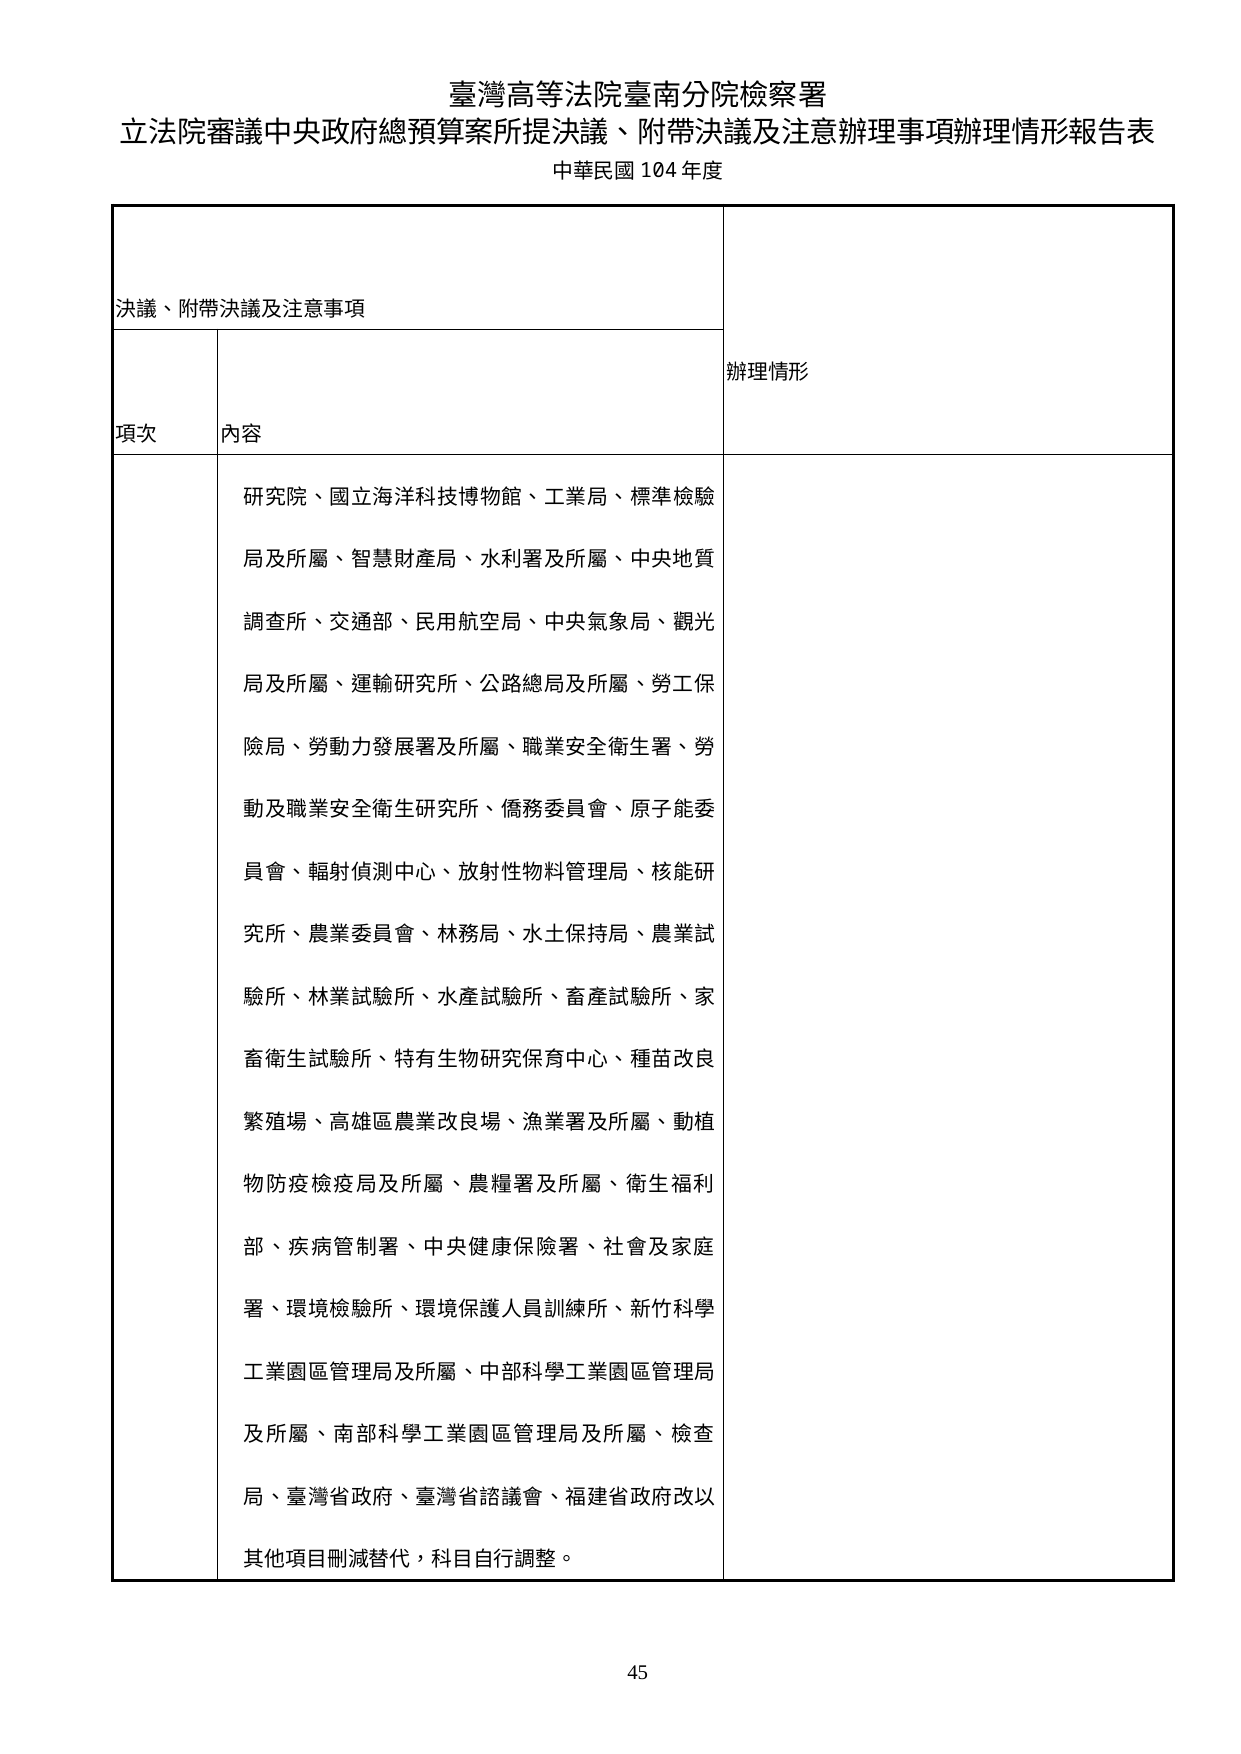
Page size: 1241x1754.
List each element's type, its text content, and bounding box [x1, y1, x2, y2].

table_header 辦理情形 [724, 207, 1172, 453]
table_cell 104年度中央政府總預算案針對各機關及所屬統刪項目如下： 1.油料：統刪30%；另隨同減列交通部辦理離島載客船舶油價補貼0.07億元、公路總局辦理公共運輸油價補貼1.05億元。 2.大陸地區旅費：統刪10%。 3.委辦費：除人事行政總處、公務人力發展中心、中央選舉委員會及所屬、公務人員保障暨培訓委員會、警政署及所屬、外交部主管、教育部主管、法務部主管、勞工保險局、職業安全衛生署危險性機械及設備檢查與管理、動植物防疫檢疫局及所屬屠宰衛生檢查、畜禽藥物殘留檢測及檢疫偵測犬業務、衛生福利部落實長照十年計畫、推動長照服務體系及長照服務網業務相關預算、健全緊急醫療照護網絡、健全醫療衛生體系、醫事人力培育與訓練、推動身心障礙醫療復建網絡、社會救助業務、保護服務業務、規劃建立社會工作專業、推動性別暴力防治相關預算、食品藥物管理署科技發展工作及食品藥物管理業務相關預算、社會及家庭署辦理推展身心障礙者福利服務相關預算、文化部主管不刪；智慧財產局、工業局工業技術升級輔導計畫、標準檢驗局及所屬辦理國家度量衡標準實驗室整體運作與發展及民生化學計量標準計畫統刪1%外，其餘統刪10%，其中大陸委員會、考試院、營建署及所屬、消防署及所屬、入出國及移民署、建築研究所、國防部所屬、財政部、國庫署、交通部、中央氣象局、觀光局及所屬、運輸研究所、農業委員會、茶業改良場、疾病管制署、中央健康保險署、社會及家庭署、新竹科學工業園區管理局及所屬、中部科學工業園區管理局及所屬、保險局改以其他項目刪減替代，科目自行調整。 4.一般事務費：除中央研究院、人事行政總處及所屬、國立故宮博物院、中央選舉委員會及所屬、立法院主管、公務人員保障暨培訓委員會、國家文官學院及所屬、監察院、警政署及所屬、外交部主管、體育署、法務部主管、智慧財產局、工業局工業技術升級輔導計畫、勞工保險局、衛生福利部落實長照十年計畫、推動長照服務體系及長照服務網業務相關預算、健全緊急醫療照護網絡、健全醫療衛生體系、醫事人力培育與訓練、推動身心障礙醫療復建網絡、社會救助業務、保護服務業務、規劃建立社會工作專業、推動性別暴力防治相關預算、食品藥物管理署科技發展工作及食品藥物管理業務相關預算、中央健康保險署、社會及家庭署辦理推展身心障礙者福利服務相關預算、國軍退除役官兵輔導委員會聘用照顧服務員及護理人員相關預算不刪外，其餘統刪5%，其中總統府、國家發展委員會、國家通訊傳播委員會、公務人員退休撫卹基金監理委員會、營建署及所屬、消防署及所屬、空中勤務總隊、國防部所屬、賦稅署、臺北國稅局、高雄國稅局、北區國稅局及所屬、中區國稅局及所屬、南區國稅局及所屬、關務署及所屬、財政資訊中心、教育部、國家圖書館、國立公共資訊圖書館、國立教育廣播電臺、國立海洋科技博物館、中小企業處、交通部、民用航空局、中央氣象局、觀光局及所屬、運輸研究所、原子能委員會、放射性物料管理局、核能研究所、水土保持局、農業試驗所、林業試驗所、種苗改良繁殖場、桃園區農業改良場、花蓮區農業改良場、衛生福利部、社會及家庭署、環境檢驗所、環境保護人員訓練所、海岸巡防署主管、新竹科學工業園區管理局及所屬、證券期貨局改以其他項目刪減替代，科目自行調整。 5.軍事裝備設施、房屋建築、車輛及辦公器具、設施及機械設備養護費：除人事行政總處及所屬、國立故宮博物院、中央選舉委員會及所屬、立法院主管、公務人員保障暨培訓委員會、國家文官學院及所屬、監察院、警政署及所屬、中央警察大學設施及機械設備養護費、外交部駐外機構業務計畫、體育署、法務部主管、衛生福利部落實長照十年計畫、推動長照服務體系及長照服務網業務相關預算、保護服務業務相關預算、食品藥物管理署科技發展工作及食品藥物管理業務相關預算、海洋巡防總局艦艇歲修及機械儀器養護費不刪外，其餘統刪5%，其中國家安全會議、國史館臺灣文獻館、中央研究院、行政院、主計總處、國家發展委員會、考試院、公務人員退休撫卹基金監理委員會、內政部、營建署及所屬、消防署及所屬、入出國及移民署、國防部所屬、財政部、國庫署、賦稅署、臺北國稅局、高雄國稅局、北區國稅局及所屬、中區國稅局及所屬、南區國稅局及所屬、關務署及所屬、財政資訊中心、國家圖書館、國立公共資訊圖書館、國立教育廣播電臺、國立海洋科技博物館、交通部、民用航空局、中央氣象局、觀光局及所屬、運輸研究所、公路總局及所屬、原子能委員會、放射性物料管理局、農業委員會、水土保持局、林業試驗所、特有生物研究保育中心、漁業署及所屬、衛生福利部、疾病管制署、中央健康保險署、環境保護署、環境檢驗所、環境保護人員訓練所、海岸巡防署主管、新竹科學工業園區管理局及所屬改以其他項目刪減替代，科目自行調整。 6.國內旅費：除中央研究院、人事行政總處及所屬、國立故宮博物院、中央選舉委員會及所屬、公務人員保障暨培訓委員會、國家文官學院及所屬、監察院主管、警政署及所屬、體育署、法務部主管、工業局工業技術升級輔導計畫、衛生福利部落實長照十年計畫、推動長照服務體系及長照服務網業務相關預算、健全緊急醫療照護網絡、健全醫療衛生體系、醫事人力培育與訓練、推動身心障礙醫療復建網絡、社會救助業務、保護服務業務、規劃建立社會工作專業相關預算、食品藥物管理署科技發展工作及食品藥物管理業務相關預算、社會及家庭署辦理推展身心障礙者福利服務相關預算不刪外，其餘統刪5%，其中國史館臺灣文獻館、主計總處、國家發展委員會、考試院、內政部、營建署及所屬、消防署及所屬、役政署、入出國及移民署、空中勤務總隊、國防部所屬、賦稅署、臺北國稅局、高雄國稅局、北區國稅局及所屬、中區國稅局及所屬、南區國稅局及所屬、關務署及所屬、財政資訊中心、國家圖書館、國立公共資訊圖書館、國立教育廣播電臺、國立海洋科技博物館、交通部、中央氣象局、觀光局及所屬、運輸研究所、公路總局及所屬、原子能委員會、放射性物料管理局、農業委員會、水土保持局、衛生福利部、疾病管制署、社會及家庭署、環境保護署、環境檢驗所、環境保護人員訓練所、新竹科學工業園區管理局及所屬、檢查局、臺灣省政府改以其他項目刪減替代，科目自行調整。 7.國外旅費：除中央研究院、人事行政總處及所屬、國立故宮博物院、中央選舉委員會及所屬、立法院主管委員國會交流事務費、公務人員保障暨培訓委員會、國家文官學院及所屬、監察院、警政署及所屬、中央警察大學、外交部主管、體育署、法務部主管、衛生福利部落實長照十年計畫、推動長照服務體系及長照服務網業務相關預算、推動身心障礙醫療復建網絡、保護服務業務相關預算、食品藥物管理署科技發展工作及食品藥物管理業務相關預算、社會及家庭署辦理推展身心障礙者福利服務相關預算、文化部主管不刪外，其餘統刪5%，其中行政院、主計總處、國家發展委員會、檔案管理局、飛航安全調查委員會、客家委員會及所屬、考試院、銓敘部、公務人員退休撫卹基金監理委員會、公務人員退休撫卹基金管理委員會、審計部、內政部、營建署及所屬、消防署及所屬、役政署、入出國及移民署、建築研究所、空中勤務總隊、國防部所屬、財政部、國庫署、賦稅署、臺北國稅局、高雄國稅局、北區國稅局及所屬、中區國稅局及所屬、南區國稅局及所屬、財政資訊中心、教育部、國民及學前教育署、青年發展署、國家圖書館、國立公共資訊圖書館、國立教育廣播電臺、國家教育研究院、國立海洋科技博物館、工業局、標準檢驗局及所屬、智慧財產局、水利署及所屬、中央地質調查所、交通部、民用航空局、中央氣象局、觀光局及所屬、運輸研究所、公路總局及所屬、勞工保險局、勞動力發展署及所屬、職業安全衛生署、勞動及職業安全衛生研究所、僑務委員會、原子能委員會、輻射偵測中心、放射性物料管理局、核能研究所、農業委員會、林務局、水土保持局、農業試驗所、林業試驗所、水產試驗所、畜產試驗所、家畜衛生試驗所、特有生物研究保育中心、種苗改良繁殖場、高雄區農業改良場、漁業署及所屬、動植物防疫檢疫局及所屬、農糧署及所屬、衛生福利部、疾病管制署、中央健康保險署、社會及家庭署、環境檢驗所、環境保護人員訓練所、新竹科學工業園區管理局及所屬、中部科學工業園區管理局及所屬、南部科學工業園區管理局及所屬、檢查局、臺灣省政府、臺灣省諮議會、福建省政府改以其他項目刪減替代，科目自行調整。 8.出國教育訓練費：除中央研究院、人事行政總處及所屬、中央選舉委員會及所屬、公務人員保障暨培訓委員會、國家文官學院及所屬、警政署及所屬、外交部駐外機構業務計畫、法務部主管、食品藥物管理署科技發展工作及食品藥物管理業務相關預算、文化部主管不刪外，其餘統刪5%，其中主計總處、國家發展委員會、公平交易委員會、飛航安全調查委員會、消防署及所屬、空中勤務總隊、國防部所屬、財政部、關務署及所屬、交通部、中央氣象局、原子能委員會、核能研究所、農業委員會、農業試驗所、水產試驗所、畜產試驗所、家畜衛生試驗所、特有生物研究保育中心、種苗改良繁殖場、臺中區農業改良場、臺南區農業改良場、高雄區農業改良場、花蓮區農業改良場、衛生福利部、疾病管制署、環境保護署、檢查局改以其他項目刪減替代，科目自行調整。 9.設備及投資：除資產作價投資、中央研究院、人事行政總處及所屬、中央選舉委員會及所屬、立法院主管、公務人員保障暨培訓委員會基本行政維持、國家文官學院及所屬、監察院、審計部、警政署及所屬、中央警察大學房屋建築及設備費、外交部駐外機構業務計畫、購置駐外機構館舍計畫與汰換駐外機構公務車預算、法務部主管、勞工保險局、動植物防疫檢疫局高雄分局檢疫行政大樓興建工程、衛生福利部健全緊急醫療照護網絡、健全醫療衛生體系、醫事人力培育與訓練、社會救助業務、保護服務業務相關預算、食品藥物管理署科技發展工作及食品藥物管理業務相關預算、中央健康保險署、社會及家庭署辦理推展身心障礙者福利服務相關預算、海岸巡防署臺北港海巡基地、海洋巡防總局艦艇大修經費及強化海巡編裝發展方案不刪；科技部增撥國家科學技術發展基金統刪1%；文化部主管統刪3%；國立故宮博物院故宮南部院區籌建計畫統刪4%；教育部主管統刪7%外，其餘統刪8%，其中司法院、最高法院、最高行政法院、臺北高等行政法院、臺中高等行政法院、高雄高等行政法院、公務員懲戒委員會、法官學院、智慧財產法院、臺灣高等法院、臺灣高等法院臺中分院、臺灣高等法院臺南分院、臺灣高等法院高雄分院、臺灣高等法院花蓮分院、臺灣臺北地方法院、臺灣士林地方法院、臺灣新北地方法院、臺灣桃園地方法院、臺灣新竹地方法院、臺灣苗栗地方法院、臺灣臺中地方法院、臺灣南投地方法院、臺灣雲林地方法院、臺灣嘉義地方法院、臺灣高雄地方法院、臺灣屏東地方法院、臺灣臺東地方法院、臺灣花蓮地方法院、臺灣宜蘭地方法院、臺灣基隆地方法院、臺灣澎湖地方法院、臺灣高雄少年及家事法院、福建高等法院金門分院、福建金門地方法院、福建連江地方法院、考試院、公務人員退休撫卹基金監理委員會、內政部、役政署、國防部、財政部、賦稅署、臺北國稅局、高雄國稅局、北區國稅局及所屬、中區國稅局及所屬、南區國稅局及所屬、國有財產署及所屬、教育部、國民及學前教育署、國家圖書館、國立公共資訊圖書館、國立教育廣播電臺、國立海洋科技博物館、中央氣象局、觀光局及所屬、運輸研究所、公路總局及所屬、蒙藏委員會、農業委員會、家畜衛生試驗所、環境保護署、環境保護人員訓練所、海洋巡防總局、海岸巡防總局及所屬、金融監督管理委員會、銀行局、證券期貨局改以其他項目刪減替代，科目自行調整。 10.對國內團體之捐助與政府機關間之補助：除法律義務支出、中央研究院、警政署及所屬、外交部、教育部主管、法務部主管、勞工保險局、漁業署捐助各級漁會辦理臺灣地區各漁業通訊電臺營運輔導、衛生福利部捐助財團法人國家衛生研究院發展計畫、落實長照十年計畫、推動長照服務體系及長照服務網業務相關預算、社會救助業務、保護服務業務、健全緊急醫療照護網絡、健全醫療衛生體系、醫事人力培育與訓練、食品藥物管理署科技發展工作及食品藥物管理業務相關預算、中央健康保險署、社會及家庭署辦理長期照顧十年計畫及建置長期照顧服務體系暨推展身心障礙者福利服務相關預算、文化部主管、科技部對國家災害防救科技中心、財團法人國家實驗研究院與國家同步輻射研究中心之捐助不刪；經濟部科技預算、智慧財產局、工業局工業技術升級輔導計畫統刪1%外，其餘統刪5%，其中客家委員會及所屬、內政部、營建署及所屬、國防部所屬、交通部、觀光局及所屬、公路總局及所屬、核能研究所、桃園區農業改良場、動植物防疫檢疫局及所屬、環境保護署、新竹科學工業園區管理局及所屬改以其他項目刪減替代，科目自行調整。 11.對地方政府之補助：除法律義務支出、一般性補助款、教育部主管、法務部主管、衛生福利部落實長照十年計畫、推動長照服務體系及長照服務網業務相關預算、社會救助業務、健全緊急醫療照護網絡、食品藥物管理署科技發展工作及食品藥物管理業務相關預算、中央健康保險署、社會及家庭署辦理長期照顧十年計畫及建置長期照顧服務體系暨推展身心障礙者福利服務相關預算、文化部主管不刪外，其餘統刪5%，其中役政署、觀光局及所屬、動植物防疫檢疫局及所屬、衛生福利部改以其他項目刪減替代，科目自行調整。 12.人事費：除退休退職給付、人事行政總處退休公教人員年終慰問金調整準備、國立故宮博物院、中央選舉委員會及所屬、立法院主管（不含委員問政油料補助費）、公務人員保障暨培訓委員會、國家文官學院及所屬、監察院主管、警政署及所屬、外交部主管、體育署、法務部主管不刪；立法院主管委員問政油料補助費統刪30%外，其餘統刪1%，其中中央研究院、主計總處、公務人力發展中心、地方行政研習中心、檔案管理局、飛航安全調查委員會、公共工程委員會、司法院、最高法院、最高行政法院、臺北高等行政法院、臺中高等行政法院、高雄高等行政法院、公務員懲戒委員會、法官學院、智慧財產法院、臺灣高等法院、臺灣高等法院臺中分院、臺灣高等法院臺南分院、臺灣高等法院高雄分院、臺灣高等法院花蓮分院、臺灣臺北地方法院、臺灣士林地方法院、臺灣新北地方法院、臺灣桃園地方法院、臺灣新竹地方法院、臺灣苗栗地方法院、臺灣臺中地方法院、臺灣南投地方法院、臺灣彰化地方法院、臺灣雲林地方法院、臺灣嘉義地方法院、臺灣臺南地方法院、臺灣高雄地方法院、臺灣屏東地方法院、臺灣臺東地方法院、臺灣花蓮地方法院、臺灣宜蘭地方法院、臺灣基隆地方法院、臺灣澎湖地方法院、臺灣高雄少年及家事法院、福建高等法院金門分院、福建金門地方法院、福建連江地方法院、考試院、考選部、消防署及所屬、役政署、入出國及移民署、建築研究所、空中勤務總隊、國防部所屬、國庫署、臺北國稅局、高雄國稅局、北區國稅局及所屬、中區國稅局及所屬、南區國稅局及所屬、國有財產署及所屬、國家圖書館、國立公共資訊圖書館、國立教育廣播電臺、國立海洋科技博物館、水利署及所屬、中央地質調查所、交通部、民用航空局、中央氣象局、觀光局及所屬、運輸研究所、公路總局及所屬、勞動及職業安全衛生研究所、林務局、水土保持局、畜產試驗所、家畜衛生試驗所、茶業改良場、種苗改良繁殖場、桃園區農業改良場、臺南區農業改良場、環境保護署、環境檢驗所、環境保護人員訓練所、海岸巡防署主管、證券期貨局改以其他項目刪減替代，科目自行調整。 13.國庫署「國債付息」減列2 億元。 近來國際原油價格持續重挫，國內汽、柴油價格亦不斷下跌；日前中油再度宣布自2015年1月12日起調降各式汽、柴油價格，其中95無鉛調降為每公升24.6元，較編製104年度中央政府總預算案時按每公升35.1元編列，已有大幅差距；爰予減列104年度中央政府各機關油料費30%；另年度預算執行中，若遇油價大幅波動，則在油料用量之共同標準範圍內，各機關應依以下原則辦理，主計總處並應追蹤控管執行情形： 1.油價下跌時，按實際油價覈實列支，結餘部分並不得移為他用。 2.油價大幅上漲，致所須經費不足時，得以各機關第一預備金支應；若嚴重不敷，得申請動支第二預備金。 針對104年度中央政府總預算中有關「自由經濟示範區」相關預算共計編列75億9,945萬5,000元，包括：國家發展委員會編列1,670萬元、經濟部智慧財產局編列20萬元、行政院農業委員會編列3億8,573萬元、衛生福利部編列1億4,600萬元、經濟特別收入基金1,000萬元、桃園國際機場股份有限公司6,400萬元、臺灣港務股份有限公司34億3,715萬1,000元、航港建設基金35億3,477萬4,000元、農業特別收入基金490萬元。 經查，「自由經濟示範區規劃方案」於102年8月啟動第1階段推動計畫，自貿港區為自由經濟示範區第1階段之核心，惟推動效益卻未如預期，無法彌補我國港埠整體進出口貨物流失量，且入駐港區事業數及進用員工人數未見成長，此外，再以我國自由貿易港區歷年來入駐港區事業家數及進用員工人數觀之，推行自由貿易示範區計畫後，入駐港區事業數及進用員工人數亦未見明顯成長；另示範區104年度關鍵績效指標考核面向不足，且跨機關間衡量標準不一，有欠妥適。 另，有鑑於「自由經濟示範區規劃方案」尚未三讀通過，各部會即逕自編列該預算執行計畫，實有未當。事實上，就政府不斷宣傳國際的案例：韓國仁川自經區言之，現已證明也將面臨推動困難之困境，事實上，由於外國人移住率過低、招商不易、無法吸引國外資金流入，以及對本國企業限制過多等因素，近年來韓國各界對仁川自經區的發展狀況，出現了諸多的批判。而面對中國上海自貿區實施一年來發現，其光環不但嚴重消退，實施成效更是完全不如預期，但台灣卻為了企圖與中國對接，不斷以此推銷台灣自經區的設立優勢，用錯誤的觀念及手段，實難以帶動台灣經濟升級，更無法為台灣悶經濟注入新的成長動力，且因示範區特別條例尚未審議通過。準此，除交通部自由港區等海空港建設、國家發展委員會、經濟部、衛生福利部及行政院農業委員會等既有不涉及落實自由經濟示範區特別條例相關預算得編列執行外，其餘不得編列。 鑑於多數財團法人收入來源主要依賴政府之補助與委辦收入，或以行使公權力特定政策任務為設置目的，且各該薪資待遇均已相當優渥。因此，相關福利經費之支用更應撙節，避免造成外界觀感不佳，或有浪費政府資源之嫌。爰自104年度起，各財團法人除應比照公務人員取消交通補助費外，亦不得再發放高層主管之房屋津貼。 根據審計部102年度中央政府總決算審核報告指出，政府捐助之財團法人總計152個，基金總額高達2,423億8,298萬餘元。然諸多財團法人財源自籌能力不足，高度仰賴政府財源挹注；依決算審核結果，152個財團法人102年度營收來自政府捐補助（不含捐助基金）或委辦之金額高達近470億元，超過年度整體收入之50%。其中有60家政府捐補助及委辦經費占其年度收入比例逾50%，當中有42家超過70%，逾90%者亦不在少數。 事實上，許多財團法人或已達成設置任務，或因時空環境變遷致設立目的已不復存在，或功能重疊，或已不具實質效益……，本院審查102年度中央政府總預算案時決議：「……要求各該主管機關於6個月內針對所捐助財團法人之設置目的、工作計畫、經費運用、財務狀況、營運績效等，以及任務已達成、設立目的已不復存在或已無營運實益等之財團法人，應向立法院提出評估報告及退場計畫。」，惟迄今僅見公設財團法人不斷設置，卻未見有退場或整併者；長此以往，不僅浪費行政資源，更將形成政府財政負擔。 爰此，104年度中央政府各機關（含營業及非營業基金）應就所主管財團法人設置任務已達成、或設立目的已不復存在、或已無營運實益、或績效不彰、或性質或業務相近者，提出具體之退場或整併計畫及時程，並向立法院各該委員會報告。 公教人員保險法中訂有「眷屬喪葬津貼（最高3個月薪俸額）」，而全國軍公教員工待遇支給要點中，亦列有眷屬死亡之「喪葬補助（最高5個月薪俸額）」之生活津貼，惟該「生活津貼」之規定，並未有法源依據。 公教人員保險既已有眷屬喪葬給付，實已不須再另行由政府預算編列所謂「喪葬補助」，且補助標準還過於保險給付。其他社會保險，如「勞工保險」，亦係將眷屬死亡之喪葬津貼列入保險給付項目，而未有其他政府補助。基於該「喪葬補助」生活津貼係無償性之補助，與保險給付係立基於「保費」之交付而生之補償不同，不應以「月俸」作為補助標準，況月俸愈高者，反而獲得政府愈多之補助，亦有違常理；現行軍公教人員喪葬補助以事實發生當月之薪俸額做為補助基準尚有斟酌空間，建請行政院於6個月內檢討研議其合理性。 根據行政院主計總處訂定之「用途別預算科目分類定義及計列標準表」第一點規定「各機關應詳實按照所管費用性質，就用途別預算科目定義範圍，確定各項費用應歸屬之科目」。惟查部分機關或對定義範圍未盡清楚，或有明知卻仍未照規定歸類之蓄意，例如，明知須列為委辦費，卻以委辦費每年均會被立法院統刪為由，將相關經費改列為「一般事務費」；或明知實際用途為補助，須於預算書中表列，並於機關網站上揭露，卻以「分攤」經費為由改列為「一般事務費」，逃避監督。爰要求行政院應通令各機關單位確實依照所訂標準編製預算，主計單位並應盡預算編審之責，確實審核；日後經查出有未依規定編製預算者，機關單位首長、相關人員應予懲處。 由於各界對於政府部門帶頭使用派遣人力多所撻伐，行政院於99年即鼓勵行政部門辦理勞務採購時，應優先評估以勞務承攬方式辦理；但從行政院各部會及所屬進用之承攬人力的工作內容觀之，多數工作要派機構仍須直接行使指揮監督權，而各部會卻為配合行政院降低派遣勞工人數之要求，特意忽略派遣與承攬之差別，導致派遣人力人數雖然降低，但勞務承攬卻不斷增加之怪象。 經查，依民法規定：承攬謂當事人約定，一方為他方完成一定之工作，他方俟工作完成，給付報酬之契約，在承攬業者依承攬契約而指派所屬勞工（擔任履行輔助人）至定作人處提供勞務之場合；勞動承攬外觀上似乎與勞動派遣相近，但二者間主要差異在於：承攬業者並未將指揮監督權讓與定作人，而勞動派遣部分，要派機構則可直接指揮監督使用派遣勞工。 勞動部為勞政最高主管機關，未明確定義派遣及承攬造成各界多有誤解，已屬失職；而行政院對勞務承攬不斷增加之怪象，非但視而不見，且昧於事實，放任各部會將應運用勞動派遣人力之事項，任意以勞動勞務承攬為之，尤屬不該。 爰要求行政院應： 1.責成勞動部明確定義勞動派遣與勞務承攬，並提出相關檢討報告及改善計畫與具體實施期程。 2.責成勞動部會同人事行政總處，訂定「行政院運用勞動派遣及勞務承攬之應行注意事項」。 3.於104年度起逐步要求各部會通盤檢討勞務採購時勞動派遣及勞務承攬人力運用之需求。 4.依勞動部之定義，於105年度起中央政府總預算書內明列勞動派遣及勞務承攬人力實際運用情況。 依據職業安全衛生法第6條第1項第14款明文規定，雇主應針對防止為採取充足通風、採光、照明、保溫或防濕等引起之危害，提供勞工必要的安全衛生設備及措施。同法第26條亦規定，事業單位以其事業之全部或一部分交付承攬時，應於事先告知該承攬人有關事業工作環境、危害因素既本法及有關安全衛生規定應採取之措施。 查承攬立法院院區清潔廠商第一社會福利基金會卻只提供員工短袖制服，即便寒流低溫特報，員工在戶外低氣溫環境工作只能自行添加薄長袖衣物於短袖衣服內，與其他在院區內行走身著保暖外套其他人員相較保暖性不足。顯然，立法院與基金會要求員工於低氣溫戶外工作，基金會未提供任何禦寒保護措施，立法院也未善盡告知督促之責任。 次查政府採購網統計資訊，第一社會福利基金會亦承攬多家公家機關清潔勞務採購案，包含監察院、科技部、高速公路局北區工程處、衛生福利部國民健康署等等中央政府機關單位。 為避免基層勞工因工作遭逢職業傷病，政府機關應依職業安全衛生法，善盡事業單位督促承攬商符合相關法令之責任，爰要求各政府機關應優先督促清潔勞務承攬商針對戶外工作之員工提供防風保暖之制服。 行政院消費者保護委員會自101年被前行政院長江宜樺降級為行政院消費者保護處後，功能不彰，未能確實保護消費者，在歷次食安風暴中，也未能發揮領頭羊角色保護消費者權益、提出團體訴訟，顯見當初行政院組改決策之不當。尤其現行產業類別多元、消費項目與爭議更是日新月異，消費者保護法裡的定型化契約範本早已不符時代所需，許多民眾根本不知道消費者保護法能申訴及調解消費爭議，遠不如媒體的爆料專線。爰要求行政院應強化消費者保護處職能，並與食安辦公室定期溝通協調，定期就特定產品稽查，以維護消費者權益。 行政院各部會每年皆編列龐大數額之捐、補助費，有的部會之捐、補助費幾乎占其整體預算九成。其中有為數不少的捐、補助費，係對團體及私人補助，惟如此龐大金額之預算，許多部會及所屬卻未於官方網站設有專區，致民眾及團體無法簡便查詢到所需之申請捐、補助費規定，而經常錯失申請時機，甚或因不知有相關捐、補助費，致使本身權益受損。為便利人民共享及公平利用政府資訊，保障民眾知的權利，爰要求行政院及所屬應要求各部會應將「申請捐、補助費用之相關辦法」列入網頁「政府資訊公開」專區內，以利民眾查閱。 行政院於93年為建立公報制度，統一刊載行政院及所屬各機關涉及人民權益之法令等重要事項，以達政府資訊主動公開及保障人民權益之目的，特發行「行政院公報」，並建置「行政院公報資訊網」。惟查該網站部分法規命令、行政規則等修正發布之資訊，並未檢附條文總說明及對照表，人民難以得知政府機關修正之理由與必要性。爰要求行政院公報未來刊載法規，應一併檢附條文總說明及對照表，以便利人民共享及公平利用政府資訊，保障人民知的權利，增進人民對公共事務之瞭解、信賴及監督，並促進民主參與。 為避免濫用政府預算播送形象廣告違反行政中立原則並影響選舉公平，總統副總統任期屆滿前一年內，政府政令宣導廣告應限於社會治安維護、交通秩序疏導、災害防救、傳染病防治、環境保護、節約能源或新法令及政策實施等之宣導廣告，不得播送其他政治性宣導廣告。鑑於原住民族及離島等地區因地理環境特殊，受限於交通不便，醫療資源及健康照護服務相較台灣本島，普遍有不充足與不完善之情形。為使該等地區民眾獲得平等之完善醫療與照顧，104年度中央政府總預算案中有關「原住民族及離島地區醫療、照護、保健相關服務所需及資源建置之相關預算」，請行政院責成主計總處及相關機關覈實配賦額度。 有鑑於臺大醫院兒童醫院已於103年8月1日正式開幕，肩負國家社會大眾之深刻期望，基於兒童是國家未來的重要棟樑，其健康代表著國家未來的競爭力，惟面對少子化問題日益嚴重的台灣，兒童健康問題卻仍未受到政府高度重視。基此，為落實臺大醫院兒童醫院提供國家級兒童醫療服務、研究及教學之任務，特建請教育部與衛生福利部自104年度起，應於業務計畫中，匡列預算納入兒童醫學相關研究主題（例如：一般兒科教學研究、兒童急診教學研究、兒童不當對待（虐待）教學研究、兒童健康褔祉指標教學研究、兒童社區醫學教學研究、青少年醫學教學研究……等等相關研究），並提撥一定比例預算、專款專用做為兒童醫院之臨床教學研究用途，以培養我國兒童醫療與保健人才、照顧轉診難症兒童，及增進我國兒童健康及福祉，並提高我國兒童醫療照顧水準，落實臺大醫院兒童醫院捍衛國家兒童健康之使命。 中華民國104年度中央政府總預算案，有關公務部分各單位預算之審查，歲入、歲出之各款、項、目涉及附屬單位預算營業及非營業部分（如營業盈餘或作業賸餘繳庫等項目），審查報告本應予「暫照列，俟附屬單位預算審議確定，再行調整。」惟倘委員會在審查時，已就該部分預算作成實質上之增刪調整或相關決議，審查總報告仍應尊重委員會審查結果，並予照列。 台灣糖業股份有限公司、台灣中油股份有限公司、台灣電力股份有限公司、台灣自來水股份有限公司四家公司100年度經營績效獎金適用96年修正之「經濟部所屬事業經營績效獎金實施要點」辦理。 附屬單位預算涉及本署應辦部分 通案決議部分 經查「政府資訊公開法」第七條規定，略以：下列政府資訊，除依第十八條規定限制公開或不予提供者外，應主動公開……五、施政計畫、業務統計及研究報告。……前項第五款所稱研究報告，指由政府機關編列預算委託專家、學者進行之報告或派赴國外從事考察、進修、研究或實習人員所提出之報告。 又查，本院審查96年度中央政府總預算案通過之通案決議：(八)自96年度起，中央各行政單位應依「政府資訊公開法」第七條規定，應將預算及決算書、由政府編列預算所完成之研究報告等在網上公布，供全民查閱、(十)鑑於政府資訊公開法已於民國94年12月28日公布施行，各政府機關均應主動公開其行政資訊，爰建議於各機關之入口網站增加「政府資訊公開」之單一窗口，使政府資訊更為公開透明，讓民眾更方便參與政府之政策。而行政院及所屬各機關每年度皆編列龐大預算，委託相關研究單位進行研究計畫，但其中卻有極多研究結果並未主動公開，且常以政府資訊公開法第十八條規定為由，限制公開甚至不予提供，但此種作法，恐將影響民眾查詢之便利性，且有政府部門刻意製造民眾參與政府政策之障礙之嫌。綜上，爰要求行政院及所屬各機關： 1.限制公開甚至不予提供之委託研究計畫，應將不適合公開之部分去除後，仍應於官網之政府資訊公開。 2.應針對研究報告進行盤點，且日後應依相關法規及立法院決議主動公開。 分組審查決議部分 法務部鑑於人道，對陳前總統水扁成立醫療鑑定小組，是否可以保外就醫，我們希望基於人道精神，對凡是現在監獄服刑之受刑人如患有重疾者，應一體適用，從寬認定保外就醫。 「法務部矯正機關作業基金收支保管及運用辦法」第5條規定：「本基金之用途如下：(1)擴充及改良各項作業設備之支出。(2)銷貨、勞務成本之支出。(3)收容人因作業發生傷病、死亡之慰問金。(4)依法提撥補助、獎勵之支出。(5)收容人技能訓練之支出。(6)補助收容人及其家屬醫療、教育及生活照顧之支出。(7)補助犯罪被害人及其家屬醫療、教育及生活照顧之支出。(8)管理及總務支出。(9)其他有關支出。」其中，有關改善收容人醫療、生活設施及技訓設備、補助收容人疾病醫療費用，以及收容人沐浴及炊場所需燃料等經費，應回歸法務部矯正署公務預算，不應再於該基金編列之。爰建請法務部應儘速研議修正「法務部矯正機關作業基金收支保管及運用辦法」。 二、分組審查決議部分： 行政院主管涉及本署應辦部分 妥善運用預算法第4條所列之非營業特種基金，有助於提升行政效率、提供特定政事穩固的財務規模與衡平不同社會價值。惟我國非營業特種基金數目繁多，非但未配合中央政府組織改造予以檢討，其收支更時有違反預算法或替代普通基金而形成所屬機關「小金庫」等情事。矧非營業特種基金之舉借，近年對我國財政紀律產生嚴重影響。爰要求行政院於1個月內，要求各部會檢討所屬非營業特種基金之必要性，並於提送105年中央政府總預算時，說明非營業特種基金整併成果及規劃。 鑑於台灣市場資訊規模遠遜於國外，而國外軟體經常以適合其國內發展之軟體直接套用於國外購買者，並未能實際符合我國實際需求，殷鑑於此，政府應積極獎勵國內軟體業的發展，制定相關方案；目前僅有經濟部為了扶植協助國內軟體產業免於國際大廠的扼殺，已於2014年8月成立軟體採購平台，目的是要讓國內軟體業能在面對國際廠商時有更多的條件可以有平等交流的空間與機會；鑑於國內軟體產業面臨的環境較為惡劣，以及資安軟體產品事涉防護國家安全性質，行政機關在購買資安通訊產品時，應優先採購國內產品，以扶植國內軟體產業之發展，利於提升企業競爭力，也能鼓勵優秀人才留在國內。 司法及法制委員會歲入涉及本署應辦部分 104年度各地方法院檢察署（以下簡稱各地檢署）於「罰款及賠償收入─沒入及沒收財物」科目下，編列緩起訴處分金計13億2,257萬7,000元及認罪協商判決金計3,395萬6,000元，合計13億5,653萬3,000元。經查，104年度所編列緩起訴處分金及認罪協商判決金收入，均低於先前年度實際收入金額，考量近年來該等指定支付金額呈逐年成長趨勢，104年度所編相關收入預算數顯有偏低之虞，應確實依刑事訴訟法規定辦理。 依據103年6月4日修正公布之刑事訴訟法相關規定，緩起訴處分金及認罪協商判決金之全部收支，應納入政府預算體系，該等收入應全數由各地檢署編列歲入預算繳庫。然各地檢署於104年度「罰款及賠償收入─沒入及沒收財務」編列之緩起訴處分金及認罪協商判決金相關收入預算數總計13億5,653萬3,000元，雖已高於102年度決算數及103年度法定預算數；惟以歷年來緩起訴處分金及認罪協商判決金指定支付國庫、公益團體、地方自治團體之總金額觀之（如下表），該等指定支付金額已由96年度之9億1,785萬元，逐年成長至101年度之17億6,528萬元、102年度之18億8,945萬元，除每年度成長率介於3%至37%之間外，自100年度起，每年更呈數億元之增加趨勢。顯見104年度相關收入預算有低估之嫌，爰要求各地方法院檢察署應予檢討改進。 96至102年度緩起訴處分金及認罪協商判決金指定支付金額一覽表 單位：新臺幣千元 據財政部國有財產署提供之資料，截至103年6月底止，法務部及所屬機關經管宿舍共計4,005戶，其中低度利用戶數727戶，比重近二成；且依法務部統計資料，截至102年底止，法務部及所屬機關經管宿舍共計3,966戶，包含首長宿舍32戶、多房間及單房間職務宿舍各2,213戶及1,418戶、眷屬宿舍303戶，其中空置待借用宿舍為首長宿舍7戶、多房間及單房間職務宿舍分別為490戶及330戶，共計827戶仍空置待借用，比重逾二成，足見未能妥適運用宿舍資源。且法務部主管之104年度預算案編列宿舍修繕費894萬3,000元，以及租賃房舍181戶之租金預算5,180萬5,000元，可知104年度宿舍修繕費及宿舍租金共需6,074萬8,000元，對照宿舍管理費歲入預算僅編列757萬9,000元，亦有欠合理。爰此，要求法務部及所屬應檢討現行收取宿舍管理費偏低不足以支應宿舍修繕費之情況，並強化宿舍資源之有效運用，以節省國庫支出。 法務部主管「其他收入─雜項收入─其他雜項收入」科目下，編列借用宿舍者扣回房屋津貼1,905萬4,000元及宿舍管理費757萬9,000元，合計2,663萬3,000元。惟查，法務部及所屬機關經管宿舍中，有近二成低度利用及不乏空置待借用情事，且收取宿舍管理費偏低，已不敷支應宿舍修繕費，加以尚有部分檢察機關另編列預算支應檢察官職務宿舍租金，實有欠當，應檢討收費標準及閒置待用宿舍之運用。 法務部主管 法務部各檢察署第2目「檢察業務」合計5億9,650萬6,000元，凍結十分之一，並就以下5項提案理由，向立法院司法及法制委員會報告並經同意後，始得動支。 1.長久以來，民眾對法官與檢察官處理案件之公平公正性觀感不佳，依據國立中正大學犯罪研究中心103年上半年度全國民眾犯罪被害暨政府維護治安施政滿意度調查，針對「民眾對檢察官審理案件公平公正性的觀感」之調查結果，103年上半年度對於檢察官「不相信」及「完全不相信」的比例雖較102年的76.7%略有降低，但仍高達71%，對於本委員會一再要求法務部檢討民眾對於檢察官濫權起訴、問案態度偏頗、特定偏見等情形之改善顯然未積極督導各檢察署落實執行。俟法務部提出具體改善措施之專案報告再決定動支。 2.我國檢察官與法官固然均具有應中立客觀以發現真實、保障人權之義務，然刑事訴訟制度歷經十餘年之修正，已更明顯的朝向當事人進行方向發展，且檢察官仍帶有一定程度之行政官色彩，受檢察一體之拘束，審檢角色差距將日漸擴大。 現行制度下，檢察署組織依附於《法院組織法》，而檢察官人事制度準用《法官法》。而法曹養成亦有「審檢不分訓」、注重期別等問題；另外，檢察系統獨特之檢察一體亦需搭配書面指揮制度，始可明確達到基層檢察官與具指揮監督權之長官權責相符。為進一步落實審檢分立原則，並確立檢察官職權行使之依據及其定位，法務部實有必要儘速研擬《檢察署組織法》及《檢察官法》。 爰請法務部提出《檢察署組織法》及《檢察官法》草案是否可行之評估報告，並就《法院組織法》第92條明定之「書面指揮制度」具體執行情況提出說明及統計數據，向立法院司法及法制委員會及提案委員報告經同意後，始得動支。 3.鑑於近年來檢察官濫行起訴、上訴、限制人身自由等問題漸受重視，監察院公布之監察成果，多次指出檢警多項重大瑕疵，包括破壞案發現場、刑求逼供、疲勞訊問、疏未蒐集及隱匿重要證據、未遵守標準作業程序，及刑事訴訟法第2條「於被告有利不利之情形均應注意」之規範等，不但影響司法信譽，更嚴重侵害人民權益。 又立法院司法及法制委員會曾多次通過提案，要求法務部研擬檢察官濫行起、上訴之具體行政管考或其他措施，迄今均無下文；法務部雖聲稱將了解各該起、上訴情形，卻又僅以「法律見解不一」一語帶過，無異於認為檢察官起、上訴被法院駁回，全部都是法院的問題，不需設計內部管控機制。監察院多次指出檢察官辦案未依照標準作業流程、隱匿證據等問題，顯見法務部對上述濫權或疏失情形，並不重視。 爰請法務部針對檢察官濫用起訴、上訴、不起訴及強制處分等裁量權之情形，歸納類型並建立判斷標準及具體之究責、管考措施，並向立法院司法及法制委員會及提案委員報告經同意後，始得動支。 4.101年法務部成立「逐步廢除死刑研究推動小組」，並於新聞稿中肯認廢除死刑是法務部終極目標，雖因社會尚未達成共識而未推行相關法案，但揭示小組成立目的係就廢除死刑議題凝聚民意共識、消弭民眾疑慮並進而研擬規劃配套措施及死刑替代方案。又法務部早在96年即已委託中研院做成「廢除死刑暨替代方案之研究」報告，卻未見有任何進一步的政策研擬及制訂，甚為可惜。 爰請法務部就前揭各項問題規劃政策推動方向及提出具體措施，並向立法院司法及法制委員會及提案委員報告，經同意後，始得動支。 5.最高法院檢察署104年度歲出預算第2目「檢察業務」項下編列5,965萬6,000元，預期發揮檢察功能，達到除奸發伏，確保人民權益及社會安寧。惟經查，台灣司法錯／誤判之情況頻仍，打擊民眾對司法信心，並損害人民基本法益。依《刑事訴訟法》第2條規定，實施刑事訴訟程序之公務員，就該管案件，應於被告有利及不利之情形，一律注意；再依同法第427條，檢察官得為受判決人之利益聲請再審。因此，如何確保每一位遭司法定罪之被告確屬有罪，不讓無辜被告冤枉入獄，亦是檢察官之職責所在。 近來科技日新月異，隨著DNA鑑定技術之進步，有越來越多無辜被告重獲平反，國外也陸續開始由官方建立刑事案件覆審機制，找出誤判案件，為被告爭取平反。以美國費城為例，美國費城檢察署即於今年4月成立專案小組，專司調查可能誤判的案件，並展開定罪後救濟。紐約郡檢察署、達拉斯郡檢察署等，也成立Conviction Integrity Unit（完善定罪小組）調查可能遭誤判的確定案件，以維持刑事體系之正當性，區分真正罪犯並讓無辜者獲得平反。 反觀我國，江國慶案、蘇建和案等三人、陳龍綺案等冤案得以平反，均係在民間團體之集結協助下經歷十餘年之奮鬥，始能盼得遲來的正義，而仍有不知其數之無辜被告申冤無門。為確保司法正義之實現，不讓無辜被告求助無門，我國檢察體系實有必要引進國外經驗，建立前述公正客觀的刑事案件覆審機制，調查探究冤獄誤判背後所造成之原因，並尋找能有效改善錯誤定罪的補救途徑以及預防對策。 爰請法務部成立「刑事案件覆審小組」並研擬具體覆審標準，向立法院司法及法制委員會報告及提案委員報告，經同意後，始得動支。 立法院決議獎金之發放「應以法律明定」，法務部及所屬機關編有獎勵工作人員之「其他業務獎金」部分，請人事行政總處及銓敘部儘速研擬提出獎金法制化之法案，送立法院審議。 法務部主管104年度編列查緝毒品、毒品犯罪防制、毒品危害防制等業務所需經費及差旅費計4,271萬3,000元，鑑於我國毒品犯罪人數高居各類罪名之首位，且毒品成癮性高，不易根治，隨著時間推移，毒品犯罪人數增加，而目前毒品犯罪有8成集中於24歲至49歲之青壯年，一旦毒品犯罪年齡下降，將影響國人健康、社會安定及下一代之成長。爰此，要求法務部調查局與各地檢署應積極進行毒品犯罪之查緝活動，截斷毒品來源，以有效遏阻防範國內毒品犯罪。 [218, 455, 723, 1578]
table_cell 第二項 第三項 第四項 第五項 第六項 第七項 第八項 第九項 第十項 第十一項 第十二項 第十三項 第十四項 第十五項 第十六項 第十七項 第十八項 第八項 第三項 第五項 第十七項 第二十四項 第一項 第二項 第三項 第四項 第一項 第二項 第三項 [114, 455, 217, 1578]
table_cell 項次 [114, 330, 217, 453]
table_cell [724, 455, 1172, 1578]
table_cell 內容 [218, 330, 723, 453]
table_header 決議、附帶決議及注意事項 [114, 207, 723, 328]
